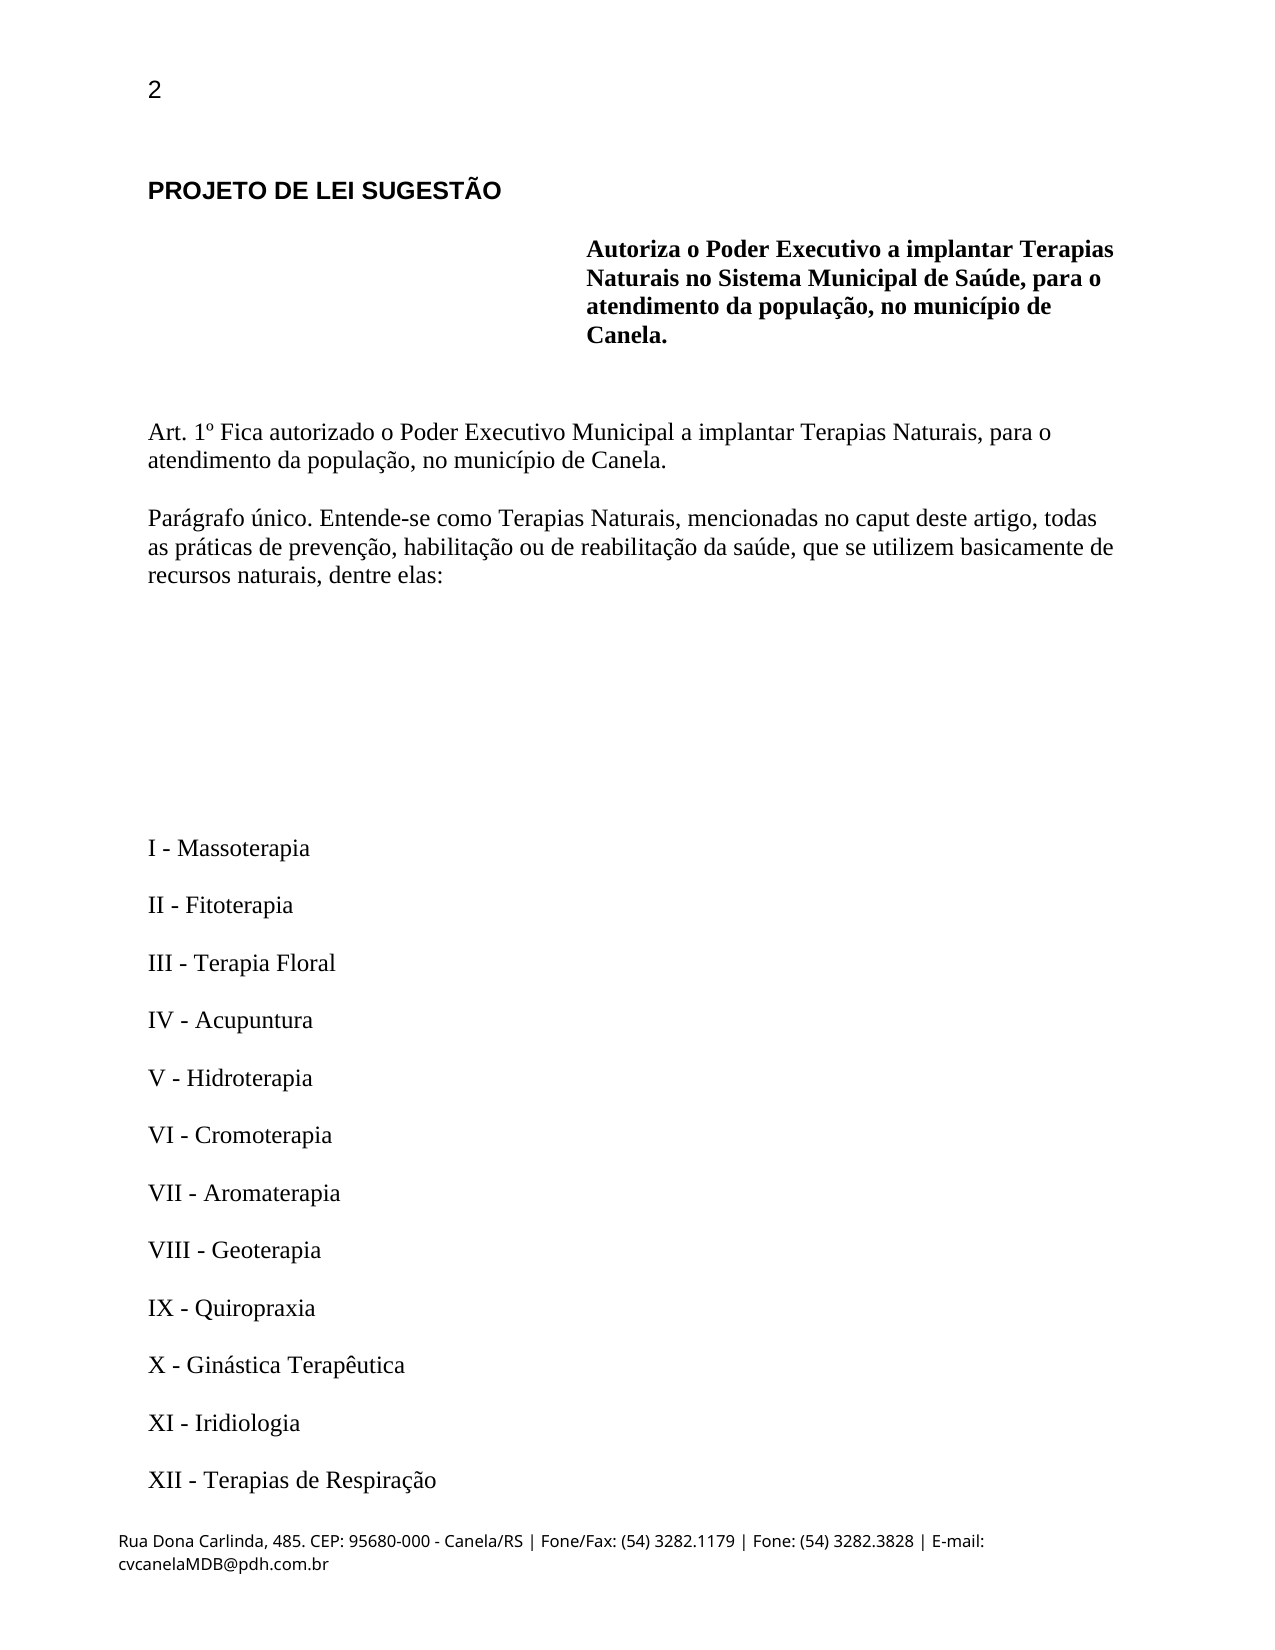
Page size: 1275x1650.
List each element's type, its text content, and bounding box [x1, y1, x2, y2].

table_header [148, 205, 586, 234]
table_cell [148, 234, 586, 349]
text Art. 1º Fica autorizado o Poder Executivo Municipal a implantar Terapias Naturais, para o atendimento da população, no município de Canela. Parágrafo único. Entende-se como Terapias Naturais, mencionadas no caput deste artigo, todas as práticas de prevenção, habilitação ou de reabilitação da saúde, que se utilizem basicamente de recursos naturais, dentre elas: [148, 359, 1122, 618]
text I - Massoterapia II - Fitoterapia III - Terapia Floral IV - Acupuntura V - Hidroterapia VI - Cromoterapia VII - Aromaterapia VIII - Geoterapia IX - Quiropraxia X - Ginástica Terapêutica XI - Iridiologia XII - Terapias de Respiração [148, 804, 1122, 1494]
table_header [586, 205, 1122, 234]
text PROJETO DE LEI SUGESTÃO [148, 176, 1122, 205]
table_cell Autoriza o Poder Executivo a implantar Terapias Naturais no Sistema Municipal de Saúde, para o atendimento da população, no município de Canela. [586, 234, 1122, 349]
